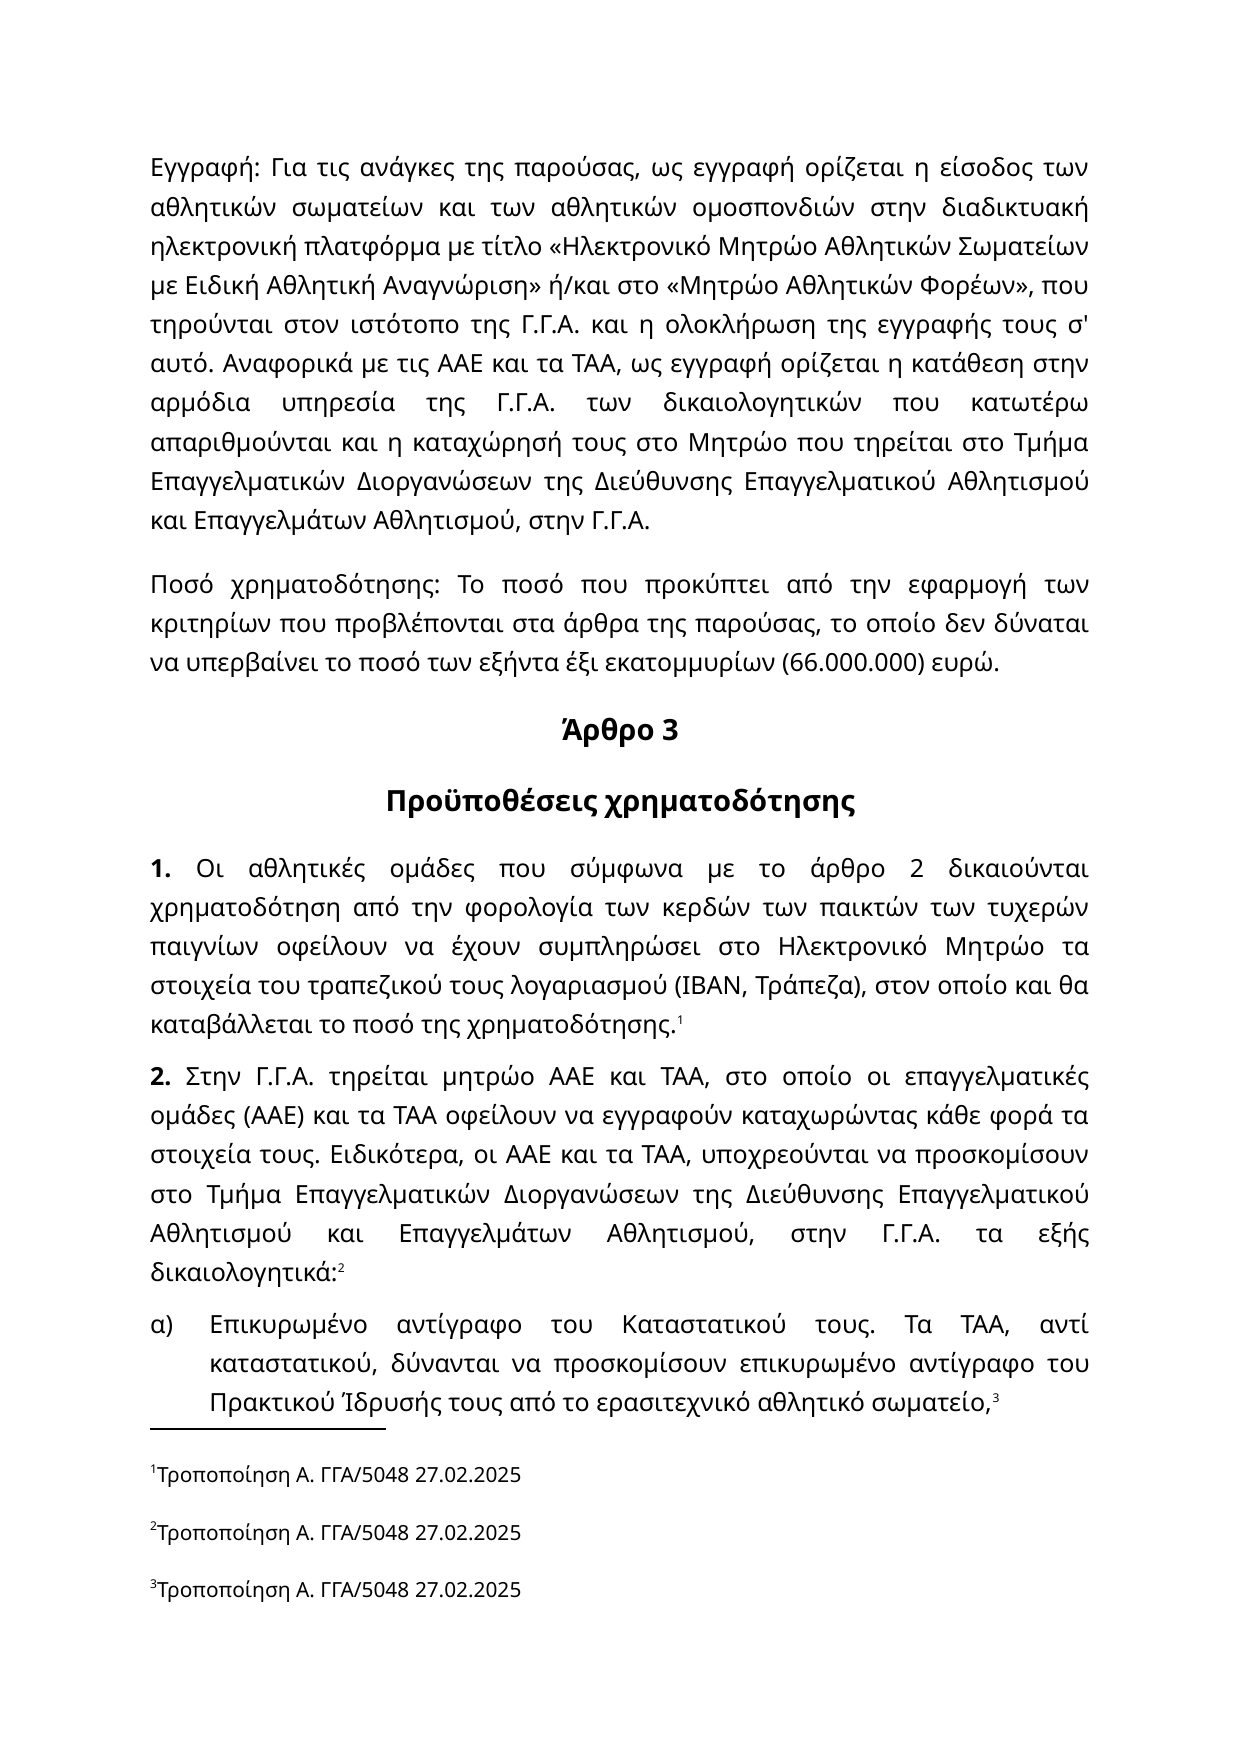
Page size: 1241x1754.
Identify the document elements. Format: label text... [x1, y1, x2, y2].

list α) Επικυρωμένο αντίγραφο του Καταστατικού τους. Τα ΤΑΑ, αντί καταστατικού, δύνανται να προσκομίσουν επικυρωμένο αντίγραφο του Πρακτικού Ίδρυσής τους από το ερασιτεχνικό αθλητικό σωματείο, [150, 1306, 1090, 1419]
text Τροποποίηση A. ΓΓΑ/5048 27.02.2025 [150, 1576, 1090, 1604]
text 2. Στην Γ.Γ.Α. τηρείται μητρώο ΑΑΕ και ΤΑΑ, στο οποίο οι επαγγελματικές ομάδες (ΑΑΕ) και τα ΤΑΑ οφείλουν να εγγραφούν καταχωρώντας κάθε φορά τα στοιχεία τους. Ειδικότερα, οι ΑΑΕ και τα ΤΑΑ, υποχρεούνται να προσκομίσουν στο Τμήμα Επαγγελματικών Διοργανώσεων της Διεύθυνσης Επαγγελματικού Αθλητισμού και Επαγγελμάτων Αθλητισμού, στην Γ.Γ.Α. τα εξής δικαιολογητικά: [150, 1059, 1090, 1289]
text 1. Οι αθλητικές ομάδες που σύμφωνα με το άρθρο 2 δικαιούνται χρηματοδότηση από την φορολογία των κερδών των παικτών των τυχερών παιγνίων οφείλουν να έχουν συμπληρώσει στο Ηλεκτρονικό Μητρώο τα στοιχεία του τραπεζικού τους λογαριασμού (IBAN, Τράπεζα), στον οποίο και θα καταβάλλεται το ποσό της χρηματοδότησης. [150, 850, 1090, 1041]
subtitle Προϋποθέσεις χρηματοδότησης [150, 780, 1090, 819]
text Ποσό χρηματοδότησης: Το ποσό που προκύπτει από την εφαρμογή των κριτηρίων που προβλέπονται στα άρθρα της παρούσας, το οποίο δεν δύναται να υπερβαίνει το ποσό των εξήντα έξι εκατομμυρίων (66.000.000) ευρώ. [150, 567, 1090, 679]
text Εγγραφή: Για τις ανάγκες της παρούσας, ως εγγραφή ορίζεται η είσοδος των αθλητικών σωματείων και των αθλητικών ομοσπονδιών στην διαδικτυακή ηλεκτρονική πλατφόρμα με τίτλο «Ηλεκτρονικό Μητρώο Αθλητικών Σωματείων με Ειδική Αθλητική Αναγνώριση» ή/και στο «Μητρώο Αθλητικών Φορέων», που τηρούνται στον ιστότοπο της Γ.Γ.Α. και η ολοκλήρωση της εγγραφής τους σ' αυτό. Αναφορικά με τις ΑΑΕ και τα ΤΑΑ, ως εγγραφή ορίζεται η κατάθεση στην αρμόδια υπηρεσία της Γ.Γ.Α. των δικαιολογητικών που κατωτέρω απαριθμούνται και η καταχώρησή τους στο Μητρώο που τηρείται στο Τμήμα Επαγγελματικών Διοργανώσεων της Διεύθυνσης Επαγγελματικού Αθλητισμού και Επαγγελμάτων Αθλητισμού, στην Γ.Γ.Α. [150, 150, 1090, 537]
text Τροποποίηση A. ΓΓΑ/5048 27.02.2025 [150, 1460, 1090, 1489]
subtitle Άρθρο 3 [150, 709, 1090, 749]
text Τροποποίηση A. ΓΓΑ/5048 27.02.2025 [150, 1518, 1090, 1546]
